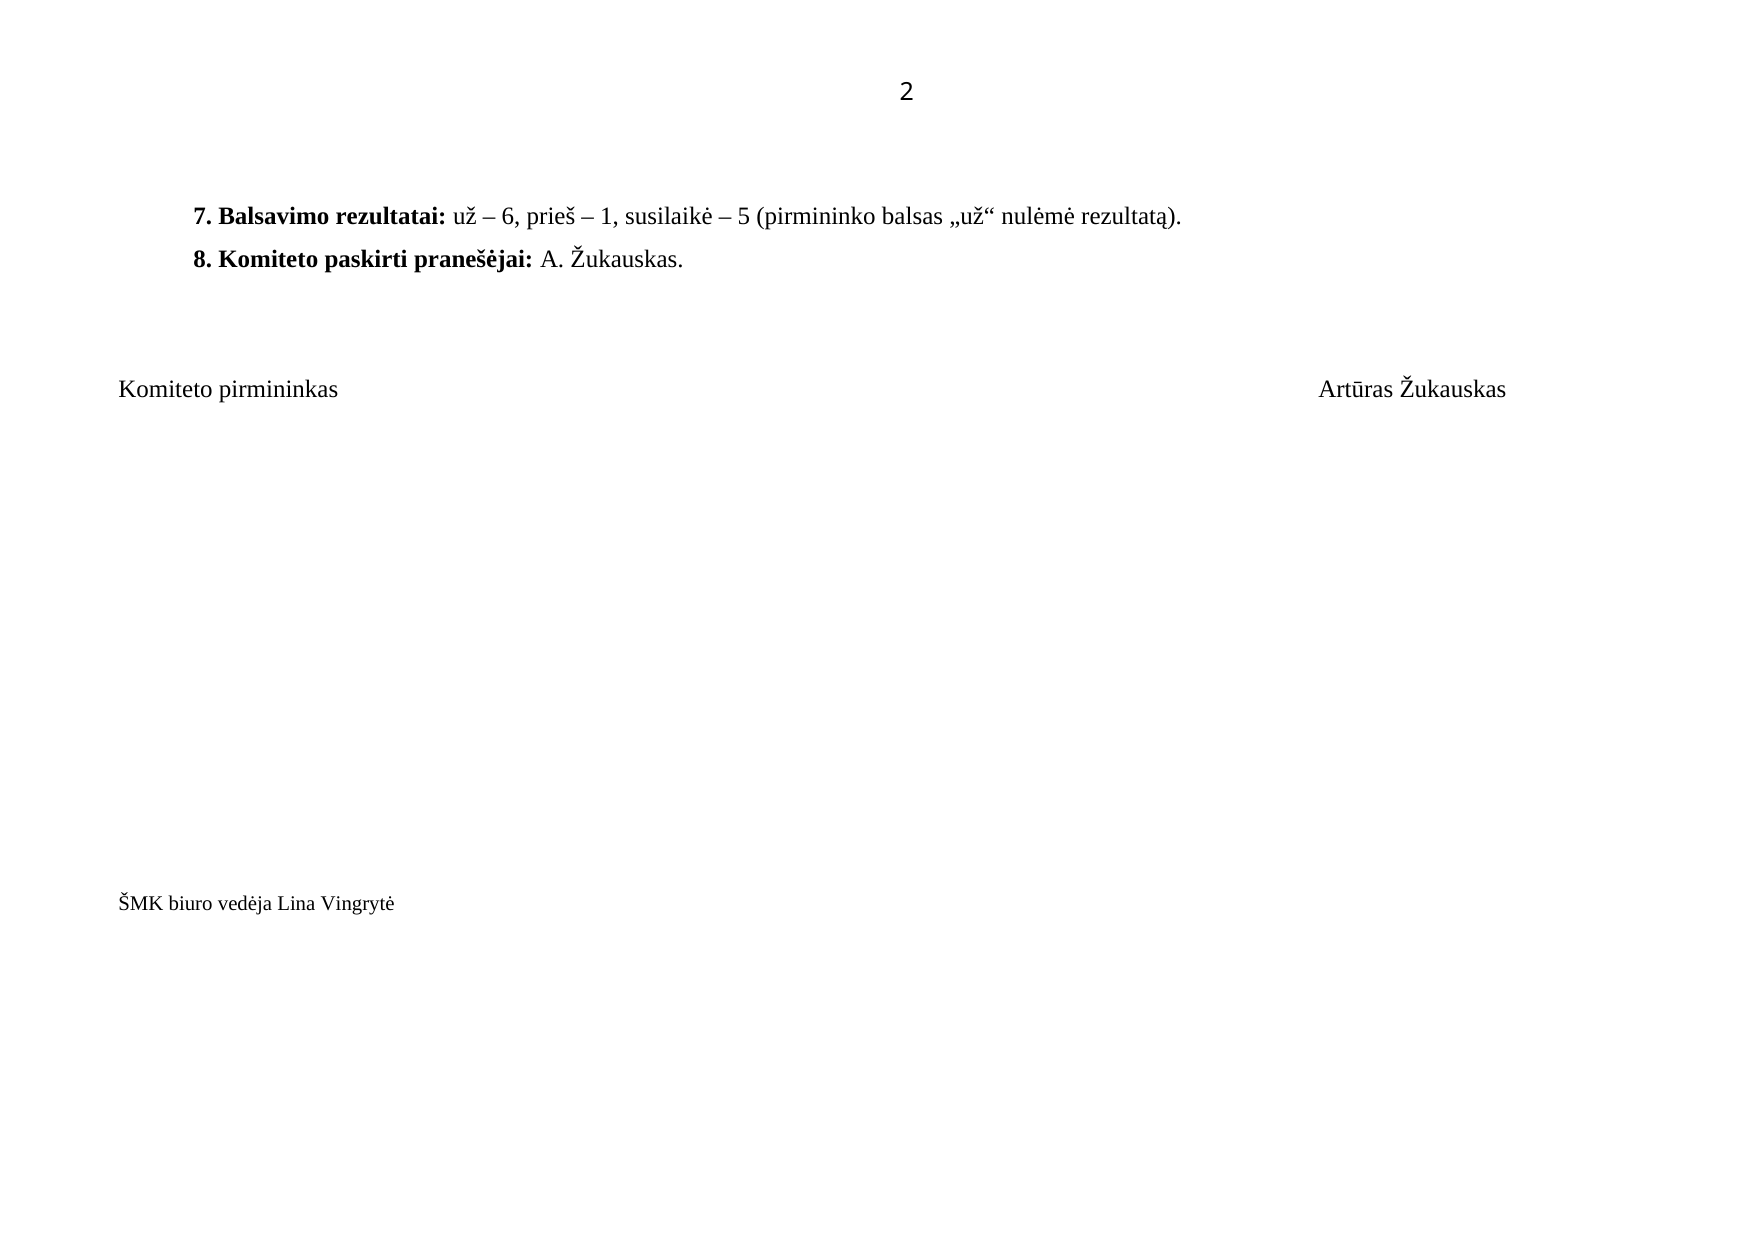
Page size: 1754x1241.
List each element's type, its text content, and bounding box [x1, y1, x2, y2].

text 7. Balsavimo rezultatai: už – 6, prieš – 1, susilaikė – 5 (pirmininko balsas „už“ nulėmė rezultatą). [118, 201, 1695, 230]
text ŠMK biuro vedėja Lina Vingrytė [118, 891, 1695, 915]
text Komiteto pirmininkas (Parašas) Artūras Žukauskas [118, 374, 1695, 402]
text 8. Komiteto paskirti pranešėjai: A. Žukauskas. [118, 244, 1695, 273]
